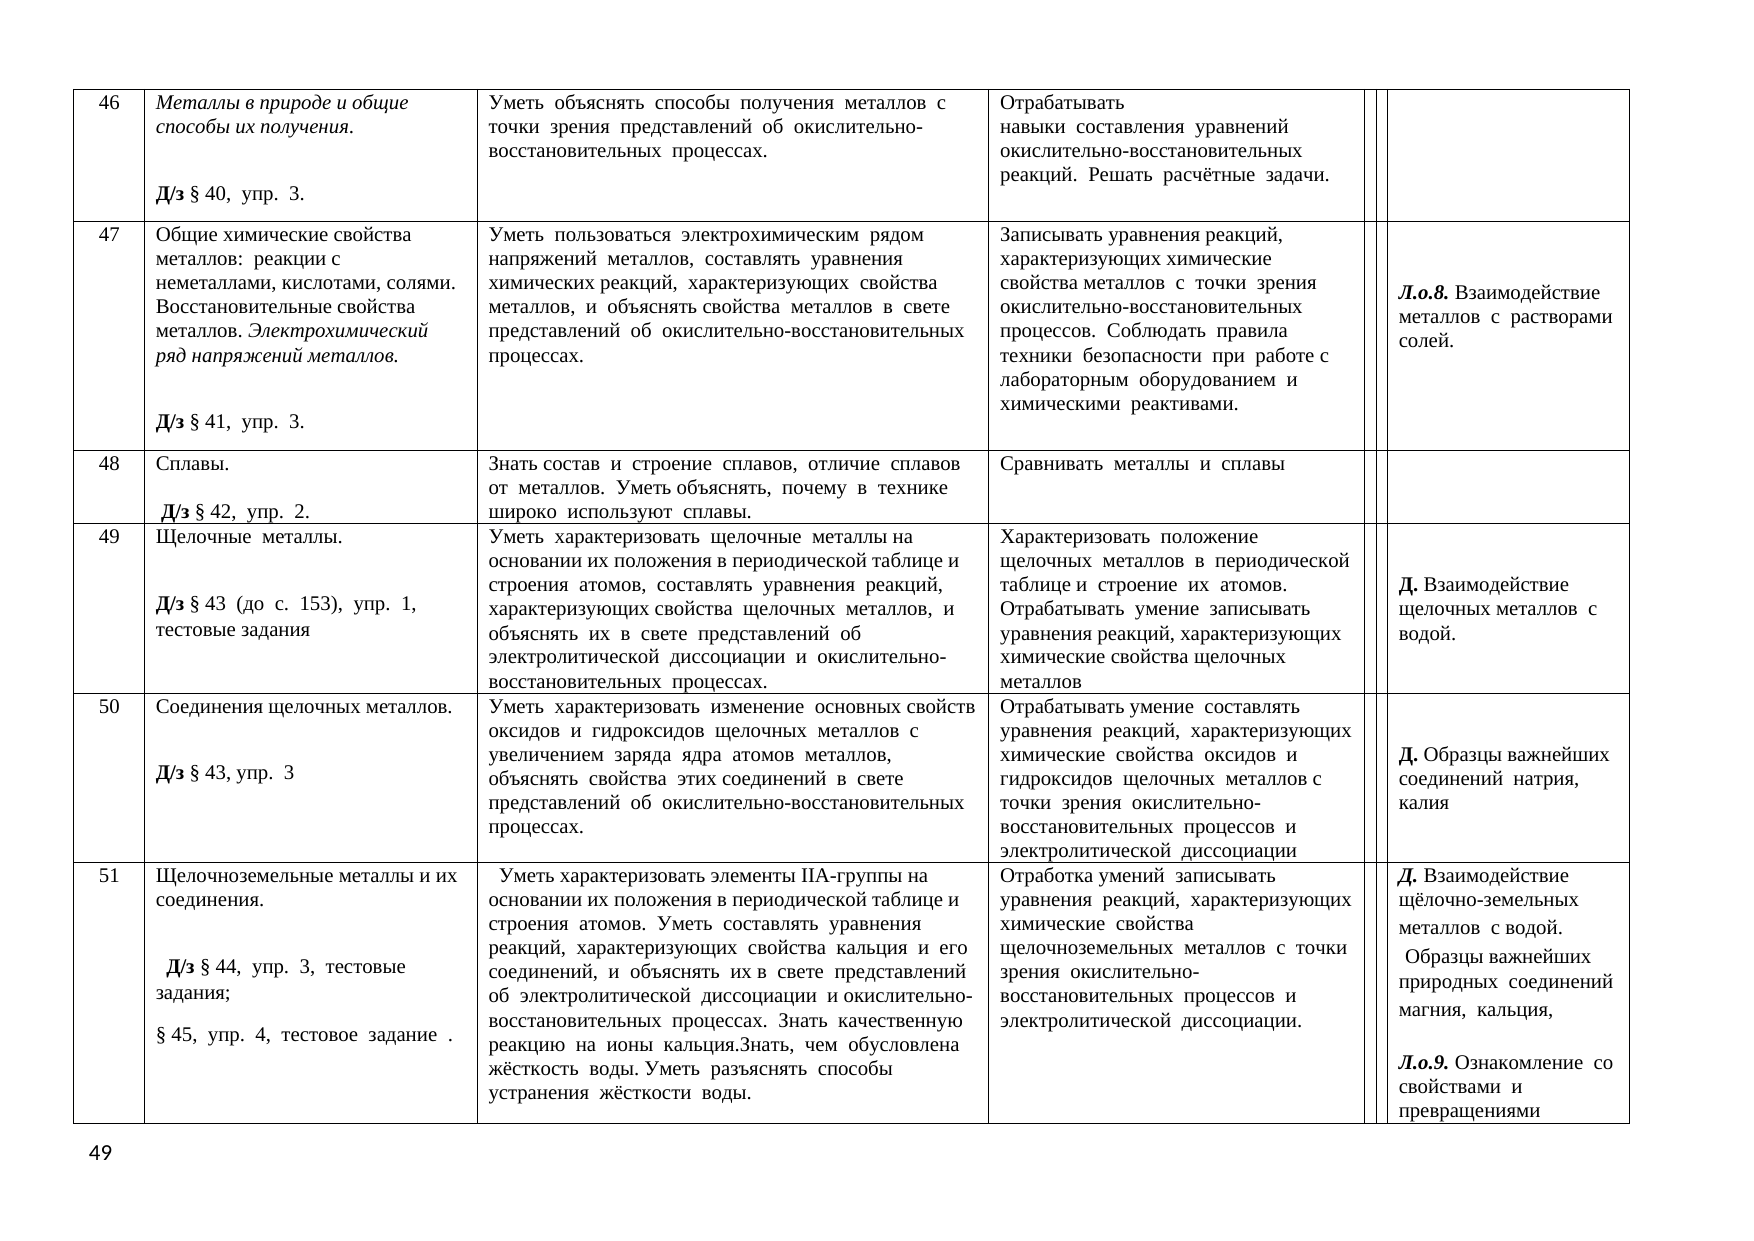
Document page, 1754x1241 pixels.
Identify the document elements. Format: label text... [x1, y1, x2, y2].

table_cell Знать состав и строение сплавов, отличие сплавов от металлов. Уметь объяснять, почему в технике широко используют сплавы. [478, 451, 988, 523]
table_cell [1377, 694, 1387, 862]
table_cell [1365, 222, 1376, 450]
table_cell Отработка умений записывать уравнения реакций, характеризующих химические свойства щелочноземельных металлов с точки зрения окислительно-восстановительных процессов и электролитической диссоциации. [989, 863, 1364, 1122]
table_cell [1365, 863, 1376, 1122]
table_cell Уметь характеризовать щелочные металлы на основании их положения в периодической таблице и строения атомов, составлять уравнения реакций, характеризующих свойства щелочных металлов, и объяснять их в свете представлений об электролитической диссоциации и окислительно-восстановительных процессах. [478, 524, 988, 693]
table_cell Сравнивать металлы и сплавы [989, 451, 1364, 523]
table_cell Общие химические свойства металлов: реакции с неметаллами, кислотами, солями. Восстановительные свойства металлов. Электрохимический ряд напряжений металлов. Д/з § 41, упр. 3. [145, 222, 477, 450]
table_cell [1377, 863, 1387, 1122]
table_cell 47 [74, 222, 144, 450]
table_cell [1377, 90, 1387, 221]
table_cell [1388, 451, 1629, 523]
table_cell [1377, 222, 1387, 450]
table_cell Уметь характеризовать элементы IIА-группы на основании их положения в периодической таблице и строения атомов. Уметь составлять уравнения реакций, характеризующих свойства кальция и его соединений, и объяснять их в свете представлений об электролитической диссоциации и окислительно-восстановительных процессах. Знать качественную реакцию на ионы кальция.Знать, чем обусловлена жёсткость воды. Уметь разъяснять способы устранения жёсткости воды. [478, 863, 988, 1122]
table_cell Записывать уравнения реакций, характеризующих химические свойства металлов с точки зрения окислительно-восстановительных процессов. Соблюдать правила техники безопасности при работе с лабораторным оборудованием и химическими реактивами. [989, 222, 1364, 450]
table_cell [1365, 694, 1376, 862]
table_cell Уметь характеризовать изменение основных свойств оксидов и гидроксидов щелочных металлов с увеличением заряда ядра атомов металлов, объяснять свойства этих соединений в свете представлений об окислительно-восстановительных процессах. [478, 694, 988, 862]
table_cell Характеризовать положение щелочных металлов в периодической таблице и строение их атомов. Отрабатывать умение записывать уравнения реакций, характеризующих химические свойства щелочных металлов [989, 524, 1364, 693]
table_cell Щелочноземельные металлы и их соединения. Д/з § 44, упр. 3, тестовые задания; § 45, упр. 4, тестовое задание . [145, 863, 477, 1122]
table_cell 49 [74, 524, 144, 693]
table_cell 48 [74, 451, 144, 523]
table_cell Л.о.8. Взаимодействие металлов с растворами солей. [1388, 222, 1629, 450]
table_cell Отрабатывать навыки составления уравнений окислительно-восстановительных реакций. Решать расчётные задачи. [989, 90, 1364, 221]
table_cell Щелочные металлы. Д/з § 43 (до с. 153), упр. 1, тестовые задания [145, 524, 477, 693]
table_cell Д. Образцы важнейших соединений натрия, калия [1388, 694, 1629, 862]
table_cell Сплавы. Д/з § 42, упр. 2. [145, 451, 477, 523]
table_cell Металлы в природе и общие способы их получения. Д/з § 40, упр. 3. [145, 90, 477, 221]
table_cell Соединения щелочных металлов. Д/з § 43, упр. 3 [145, 694, 477, 862]
table_cell [1365, 90, 1376, 221]
table_cell 50 [74, 694, 144, 862]
table_cell Д. Взаимодействие щёлочно-земельных металлов с водой. Образцы важнейших природных соединений магния, кальция, Л.о.9. Ознакомление со свойствами и превращениями [1388, 863, 1629, 1122]
table_cell [1365, 451, 1376, 523]
table_cell [1377, 451, 1387, 523]
table_cell Уметь объяснять способы получения металлов с точки зрения представлений об окислительно-восстановительных процессах. [478, 90, 988, 221]
table_cell 51 [74, 863, 144, 1122]
table_cell Уметь пользоваться электрохимическим рядом напряжений металлов, составлять уравнения химических реакций, характеризующих свойства металлов, и объяснять свойства металлов в свете представлений об окислительно-восстановительных процессах. [478, 222, 988, 450]
table_cell [1365, 524, 1376, 693]
table_cell [1377, 524, 1387, 693]
table_cell 46 [74, 90, 144, 221]
table_cell Отрабатывать умение составлять уравнения реакций, характеризующих химические свойства оксидов и гидроксидов щелочных металлов с точки зрения окислительно-восстановительных процессов и электролитической диссоциации [989, 694, 1364, 862]
table_cell [1388, 90, 1629, 221]
table_cell Д. Взаимодействие щелочных металлов с водой. [1388, 524, 1629, 693]
